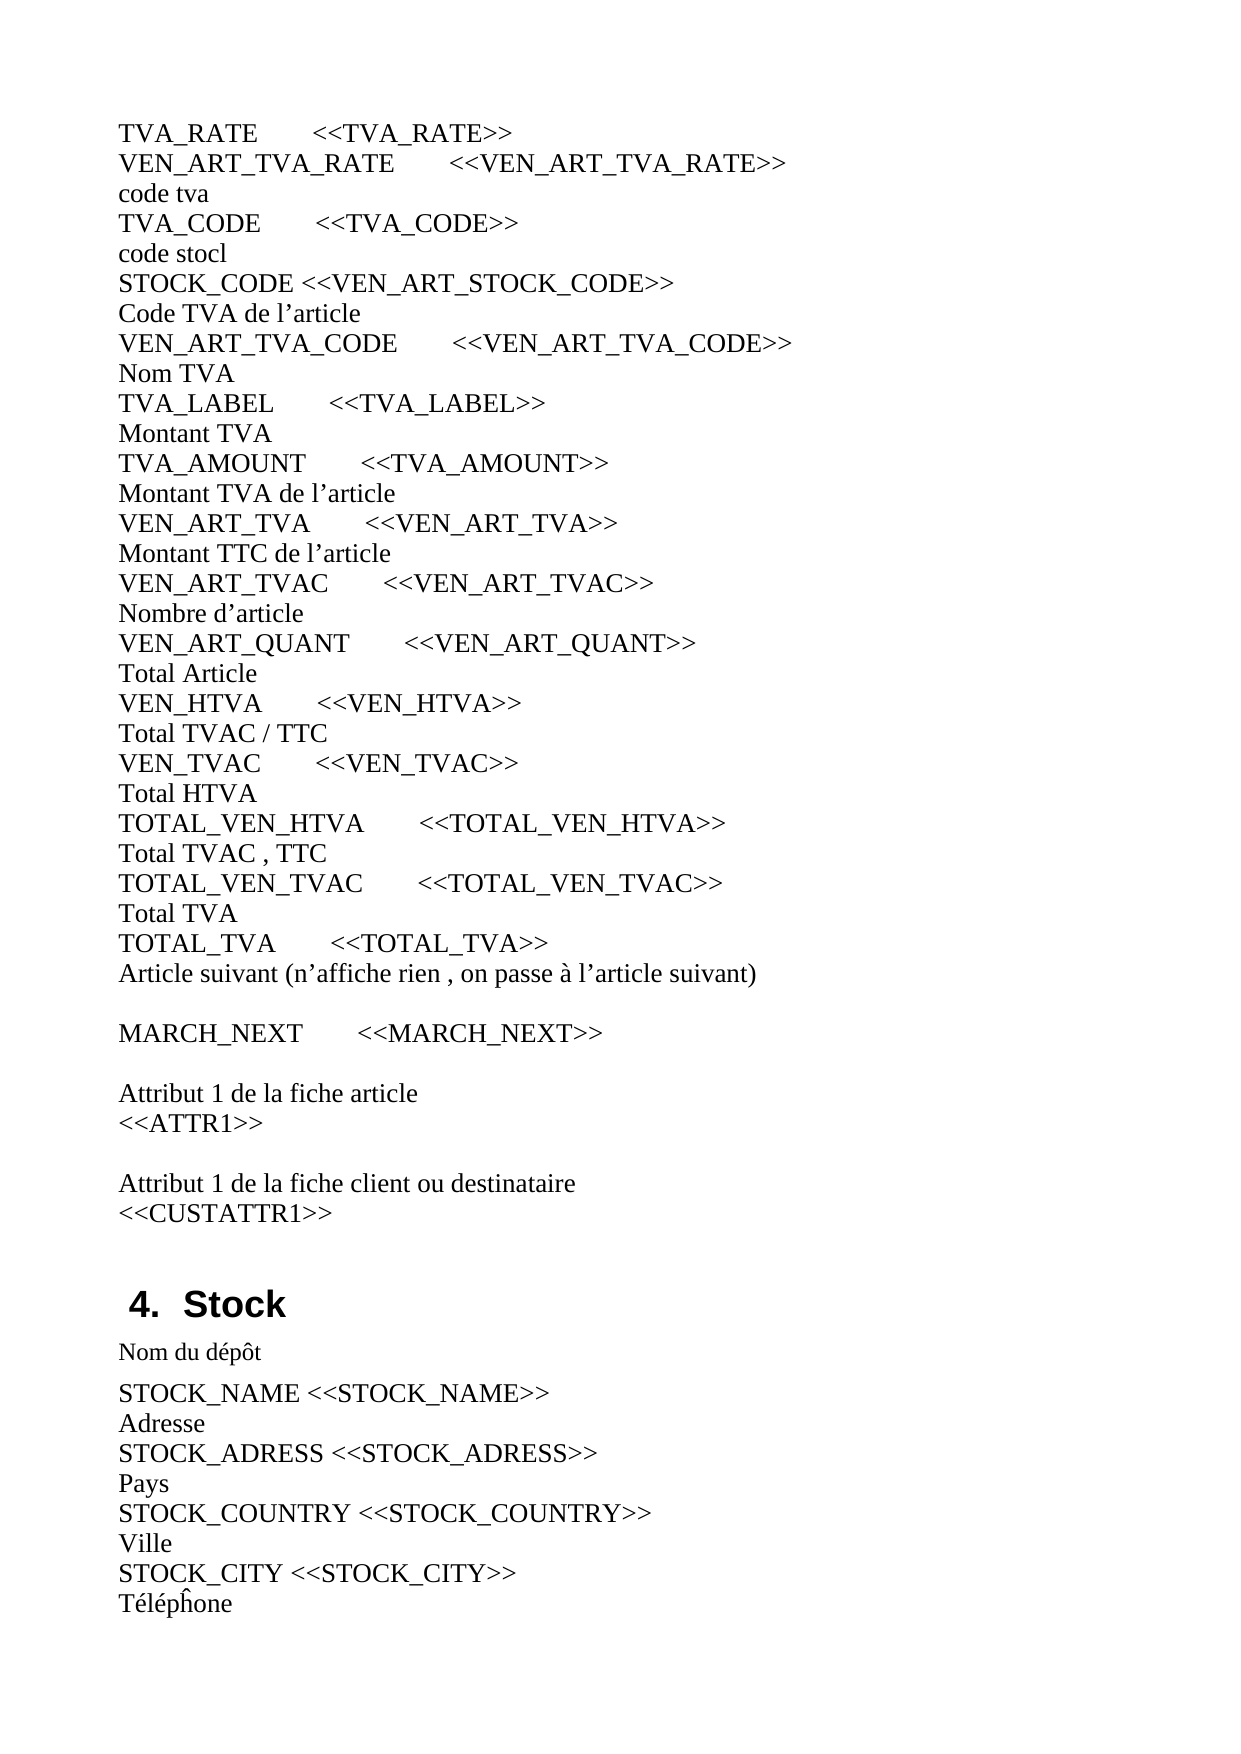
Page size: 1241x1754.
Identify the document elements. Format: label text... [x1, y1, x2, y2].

text Total HTVA [118, 778, 1122, 808]
text STOCK_CODE <<VEN_ART_STOCK_CODE>> [118, 268, 1122, 298]
text VEN_ART_TVA_CODE <<VEN_ART_TVA_CODE>> [118, 328, 1122, 358]
text VEN_TVAC <<VEN_TVAC>> [118, 748, 1122, 778]
text Montant TVA [118, 418, 1122, 448]
text TVA_CODE <<TVA_CODE>> [118, 208, 1122, 238]
text code tva [118, 178, 1122, 208]
text Nombre d’article [118, 598, 1122, 628]
text Total TVAC / TTC [118, 718, 1122, 748]
text Nom du dépôt [118, 1338, 1122, 1366]
text Montant TVA de l’article [118, 478, 1122, 508]
text Montant TTC de l’article [118, 538, 1122, 568]
text VEN_HTVA <<VEN_HTVA>> [118, 688, 1122, 718]
text TVA_LABEL <<TVA_LABEL>> [118, 388, 1122, 418]
text Pays [118, 1468, 1122, 1498]
text VEN_ART_TVAC <<VEN_ART_TVAC>> [118, 568, 1122, 598]
text VEN_ART_QUANT <<VEN_ART_QUANT>> [118, 628, 1122, 658]
text STOCK_NAME <<STOCK_NAME>> [118, 1378, 1122, 1408]
text Article suivant (n’affiche rien , on passe à l’article suivant) [118, 958, 1122, 988]
text <<CUSTATTR1>> [118, 1198, 1122, 1228]
text STOCK_COUNTRY <<STOCK_COUNTRY>> [118, 1498, 1122, 1528]
text TOTAL_VEN_TVAC <<TOTAL_VEN_TVAC>> [118, 868, 1122, 898]
text VEN_ART_TVA <<VEN_ART_TVA>> [118, 508, 1122, 538]
text TOTAL_TVA <<TOTAL_TVA>> [118, 928, 1122, 958]
text Total TVAC , TTC [118, 838, 1122, 868]
text <<ATTR1>> [118, 1108, 1122, 1138]
text TVA_RATE <<TVA_RATE>> [118, 118, 1122, 148]
text code stocl [118, 238, 1122, 268]
text TOTAL_VEN_HTVA <<TOTAL_VEN_HTVA>> [118, 808, 1122, 838]
text Nom TVA [118, 358, 1122, 388]
text STOCK_CITY <<STOCK_CITY>> [118, 1558, 1122, 1588]
text TVA_AMOUNT <<TVA_AMOUNT>> [118, 448, 1122, 478]
text Total TVA [118, 898, 1122, 928]
text VEN_ART_TVA_RATE <<VEN_ART_TVA_RATE>> [118, 148, 1122, 178]
text Adresse [118, 1408, 1122, 1438]
text Attribut 1 de la fiche client ou destinataire [118, 1168, 1122, 1198]
text STOCK_ADRESS <<STOCK_ADRESS>> [118, 1438, 1122, 1468]
text Attribut 1 de la fiche article [118, 1078, 1122, 1108]
text Ville [118, 1528, 1122, 1558]
text Code TVA de l’article [118, 298, 1122, 328]
text MARCH_NEXT <<MARCH_NEXT>> [118, 1018, 1122, 1048]
text Total Article [118, 658, 1122, 688]
text Télépĥone [118, 1588, 1122, 1618]
subtitle Stock [118, 1283, 1122, 1326]
